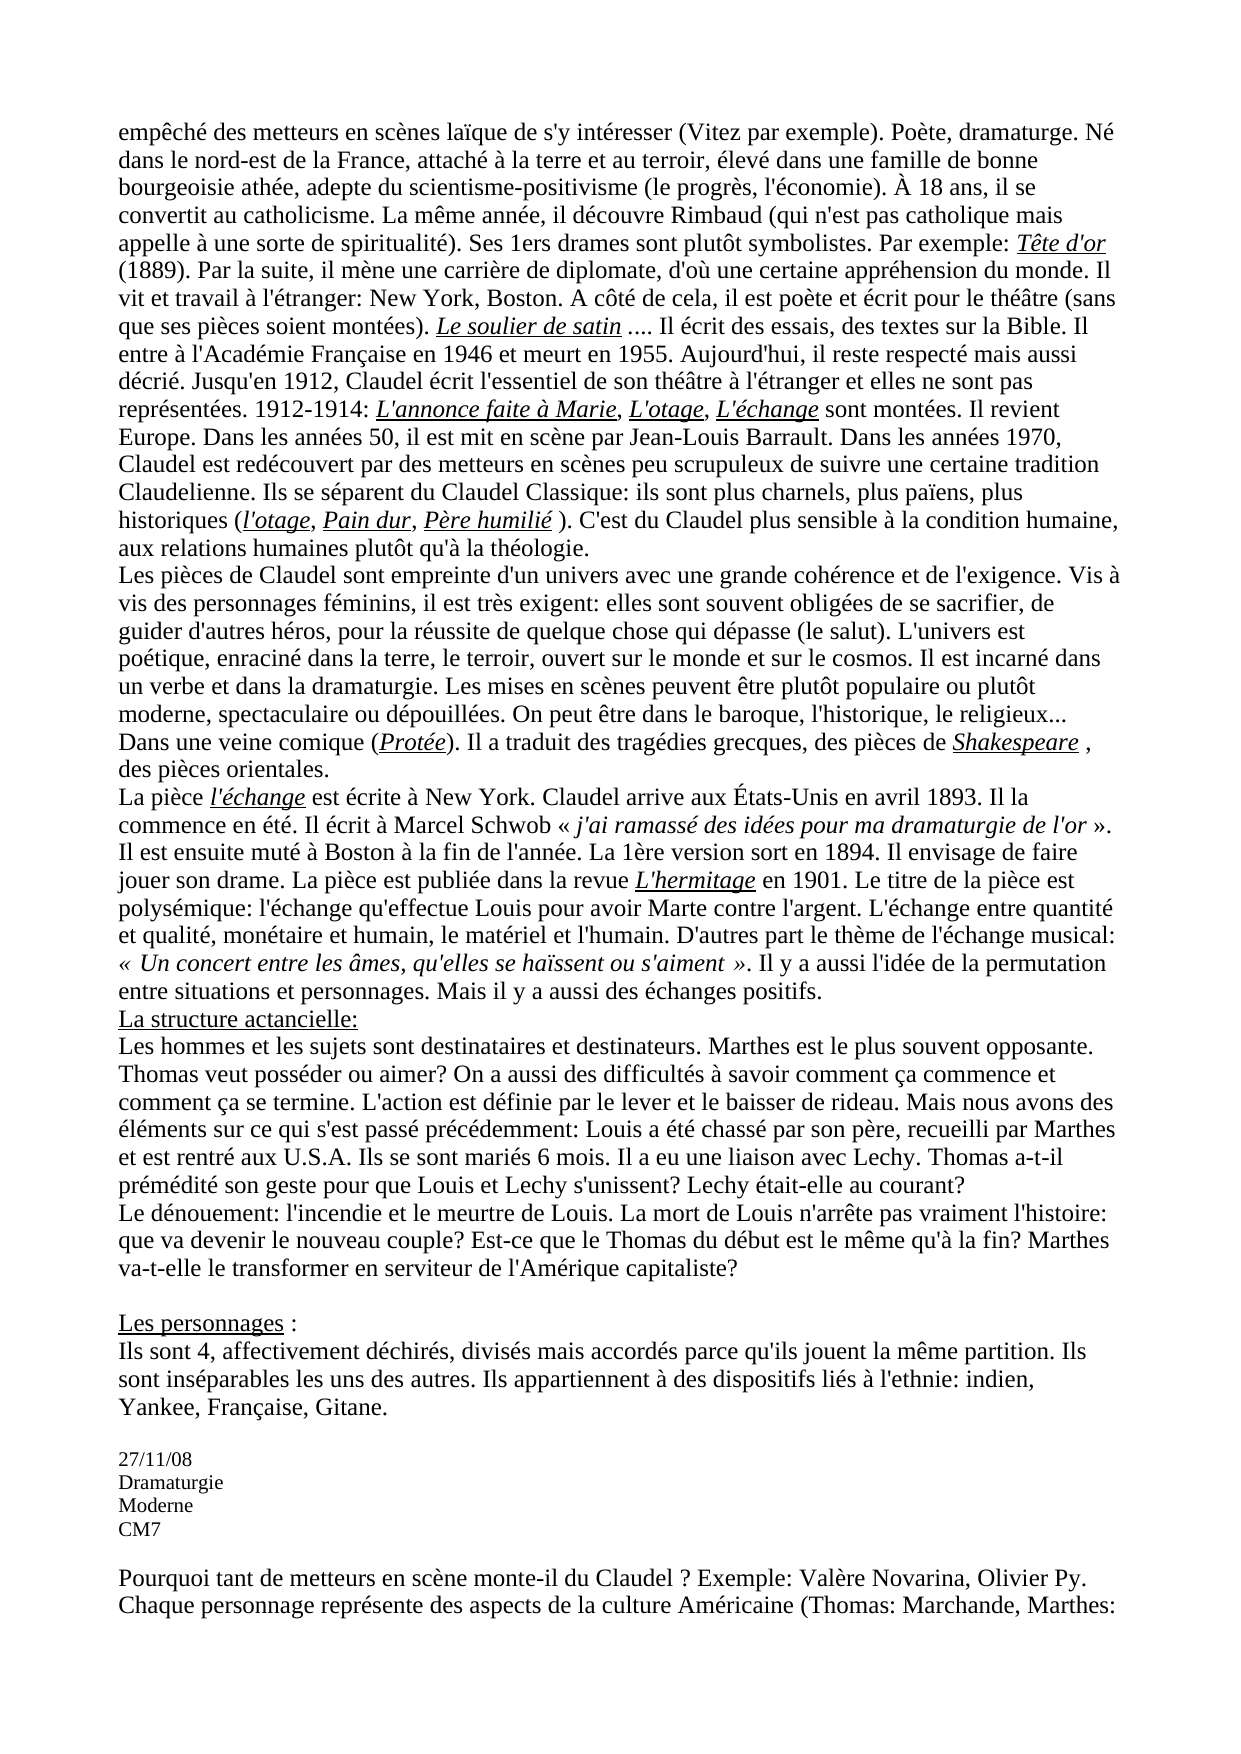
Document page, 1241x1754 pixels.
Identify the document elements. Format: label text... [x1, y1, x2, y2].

text Ils sont 4, affectivement déchirés, divisés mais accordés parce qu'ils jouent la même partition. Ils sont inséparables les uns des autres. Ils appartiennent à des dispositifs liés à l'ethnie: indien, Yankee, Française, Gitane. [118, 1337, 1122, 1420]
text Les pièces de Claudel sont empreinte d'un univers avec une grande cohérence et de l'exigence. Vis à vis des personnages féminins, il est très exigent: elles sont souvent obligées de se sacrifier, de guider d'autres héros, pour la réussite de quelque chose qui dépasse (le salut). L'univers est poétique, enraciné dans la terre, le terroir, ouvert sur le monde et sur le cosmos. Il est incarné dans un verbe et dans la dramaturgie. Les mises en scènes peuvent être plutôt populaire ou plutôt moderne, spectaculaire ou dépouillées. On peut être dans le baroque, l'historique, le religieux... Dans une veine comique (Protée). Il a traduit des tragédies grecques, des pièces de Shakespeare , des pièces orientales. [118, 561, 1122, 783]
text La structure actancielle: [118, 1005, 1122, 1032]
text CM7 [118, 1517, 1122, 1541]
text Les personnages : [118, 1309, 1122, 1337]
text « Un concert entre les âmes, qu'elles se haïssent ou s'aiment ». Il y a aussi l'idée de la permutation entre situations et personnages. Mais il y a aussi des échanges positifs. [118, 949, 1122, 1005]
text Moderne [118, 1494, 1122, 1517]
text La pièce l'échange est écrite à New York. Claudel arrive aux États-Unis en avril 1893. Il la commence en été. Il écrit à Marcel Schwob « j'ai ramassé des idées pour ma dramaturgie de l'or ». Il est ensuite muté à Boston à la fin de l'année. La 1ère version sort en 1894. Il envisage de faire jouer son drame. La pièce est publiée dans la revue L'hermitage en 1901. Le titre de la pièce est polysémique: l'échange qu'effectue Louis pour avoir Marte contre l'argent. L'échange entre quantité et qualité, monétaire et humain, le matériel et l'humain. D'autres part le thème de l'échange musical: [118, 783, 1122, 949]
text 27/11/08 [118, 1448, 1122, 1471]
text Dramaturgie [118, 1471, 1122, 1494]
text Le dénouement: l'incendie et le meurtre de Louis. La mort de Louis n'arrête pas vraiment l'histoire: que va devenir le nouveau couple? Est-ce que le Thomas du début est le même qu'à la fin? Marthes va-t-elle le transformer en serviteur de l'Amérique capitaliste? [118, 1199, 1122, 1282]
text Pourquoi tant de metteurs en scène monte-il du Claudel ? Exemple: Valère Novarina, Olivier Py. [118, 1564, 1122, 1591]
text Chaque personnage représente des aspects de la culture Américaine (Thomas: Marchande, Marthes: [118, 1591, 1122, 1619]
text Les hommes et les sujets sont destinataires et destinateurs. Marthes est le plus souvent opposante. Thomas veut posséder ou aimer? On a aussi des difficultés à savoir comment ça commence et comment ça se termine. L'action est définie par le lever et le baisser de rideau. Mais nous avons des éléments sur ce qui s'est passé précédemment: Louis a été chassé par son père, recueilli par Marthes et est rentré aux U.S.A. Ils se sont mariés 6 mois. Il a eu une liaison avec Lechy. Thomas a-t-il prémédité son geste pour que Louis et Lechy s'unissent? Lechy était-elle au courant? [118, 1032, 1122, 1199]
text empêché des metteurs en scènes laïque de s'y intéresser (Vitez par exemple). Poète, dramaturge. Né dans le nord-est de la France, attaché à la terre et au terroir, élevé dans une famille de bonne bourgeoisie athée, adepte du scientisme-positivisme (le progrès, l'économie). À 18 ans, il se convertit au catholicisme. La même année, il découvre Rimbaud (qui n'est pas catholique mais appelle à une sorte de spiritualité). Ses 1ers drames sont plutôt symbolistes. Par exemple: Tête d'or (1889). Par la suite, il mène une carrière de diplomate, d'où une certaine appréhension du monde. Il vit et travail à l'étranger: New York, Boston. A côté de cela, il est poète et écrit pour le théâtre (sans que ses pièces soient montées). Le soulier de satin .... Il écrit des essais, des textes sur la Bible. Il entre à l'Académie Française en 1946 et meurt en 1955. Aujourd'hui, il reste respecté mais aussi décrié. Jusqu'en 1912, Claudel écrit l'essentiel de son théâtre à l'étranger et elles ne sont pas représentées. 1912-1914: L'annonce faite à Marie, L'otage, L'échange sont montées. Il revient Europe. Dans les années 50, il est mit en scène par Jean-Louis Barrault. Dans les années 1970, Claudel est redécouvert par des metteurs en scènes peu scrupuleux de suivre une certaine tradition Claudelienne. Ils se séparent du Claudel Classique: ils sont plus charnels, plus païens, plus historiques (l'otage, Pain dur, Père humilié ). C'est du Claudel plus sensible à la condition humaine, aux relations humaines plutôt qu'à la théologie. [118, 118, 1122, 561]
